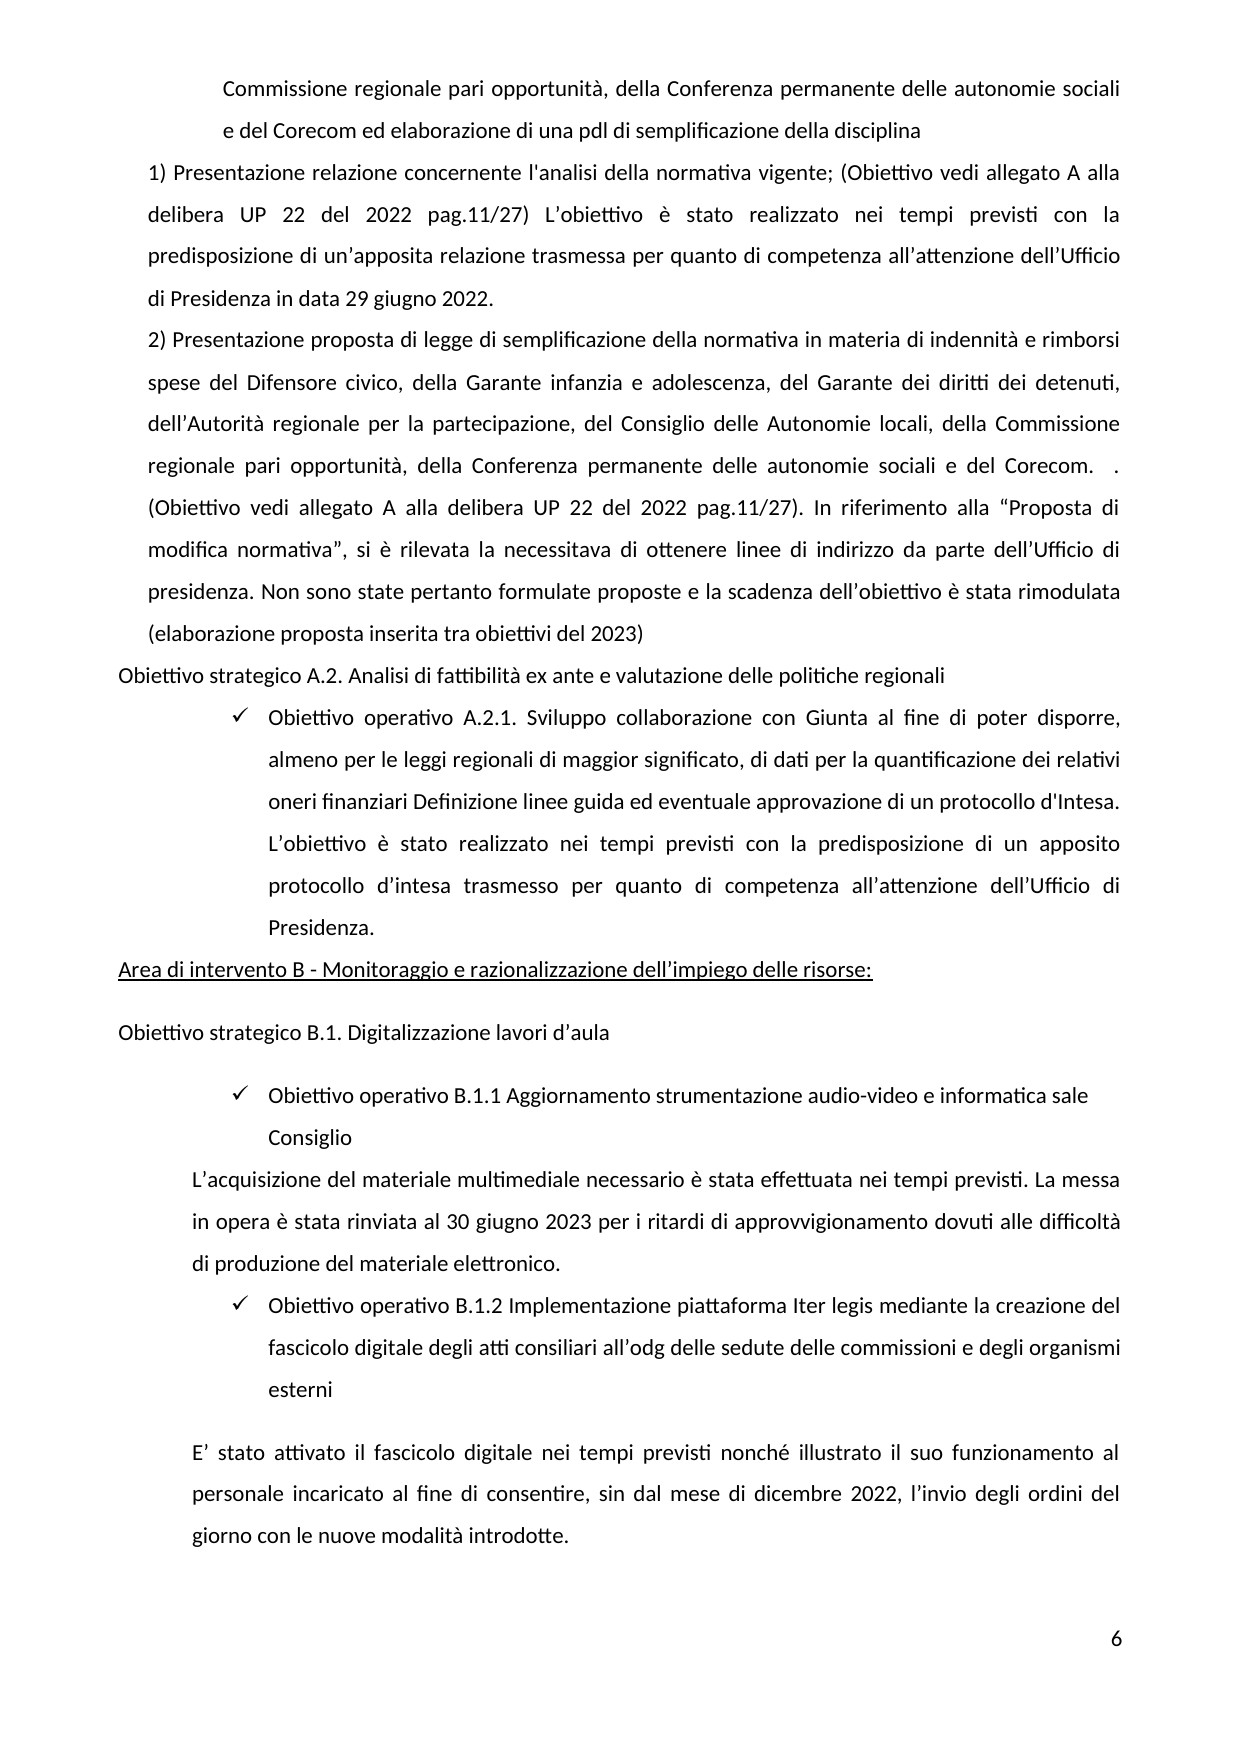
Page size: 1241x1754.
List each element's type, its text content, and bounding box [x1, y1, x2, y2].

list Obiettivo operativo B.1.1 Aggiornamento strumentazione audio-video e informatica sale Consiglio [231, 1081, 1122, 1151]
text Obiettivo strategico B.1. Digitalizzazione lavori d’aula [118, 1018, 1122, 1046]
text Area di intervento B - Monitoraggio e razionalizzazione dell’impiego delle risorse: [118, 955, 1122, 983]
text 1) Presentazione relazione concernente l'analisi della normativa vigente; (Obiettivo vedi allegato A alla delibera UP 22 del 2022 pag.11/27) L’obiettivo è stato realizzato nei tempi previsti con la predisposizione di un’apposita relazione trasmessa per quanto di competenza all’attenzione dell’Ufficio di Presidenza in data 29 giugno 2022. [148, 158, 1122, 312]
text Obiettivo strategico A.2. Analisi di fattibilità ex ante e valutazione delle politiche regionali [118, 661, 1122, 689]
text 2) Presentazione proposta di legge di semplificazione della normativa in materia di indennità e rimborsi spese del Difensore civico, della Garante infanzia e adolescenza, del Garante dei diritti dei detenuti, dell’Autorità regionale per la partecipazione, del Consiglio delle Autonomie locali, della Commissione regionale pari opportunità, della Conferenza permanente delle autonomie sociali e del Corecom. . (Obiettivo vedi allegato A alla delibera UP 22 del 2022 pag.11/27). In riferimento alla “Proposta di modifica normativa”, si è rilevata la necessitava di ottenere linee di indirizzo da parte dell’Ufficio di presidenza. Non sono state pertanto formulate proposte e la scadenza dell’obiettivo è stata rimodulata (elaborazione proposta inserita tra obiettivi del 2023) [148, 326, 1122, 647]
text L’acquisizione del materiale multimediale necessario è stata effettuata nei tempi previsti. La messa in opera è stata rinviata al 30 giugno 2023 per i ritardi di approvvigionamento dovuti alle difficoltà di produzione del materiale elettronico. [192, 1165, 1122, 1277]
list Obiettivo operativo B.1.2 Implementazione piattaforma Iter legis mediante la creazione del fascicolo digitale degli atti consiliari all’odg delle sedute delle commissioni e degli organismi esterni [231, 1291, 1122, 1403]
list Obiettivo operativo A.2.1. Sviluppo collaborazione con Giunta al fine di poter disporre, almeno per le leggi regionali di maggior significato, di dati per la quantificazione dei relativi oneri finanziari Definizione linee guida ed eventuale approvazione di un protocollo d'Intesa. L’obiettivo è stato realizzato nei tempi previsti con la predisposizione di un apposito protocollo d’intesa trasmesso per quanto di competenza all’attenzione dell’Ufficio di Presidenza. [231, 703, 1122, 941]
list Commissione regionale pari opportunità, della Conferenza permanente delle autonomie sociali e del Corecom ed elaborazione di una pdl di semplificazione della disciplina [185, 74, 1122, 144]
text E’ stato attivato il fascicolo digitale nei tempi previsti nonché illustrato il suo funzionamento al personale incaricato al fine di consentire, sin dal mese di dicembre 2022, l’invio degli ordini del giorno con le nuove modalità introdotte. [192, 1438, 1122, 1549]
